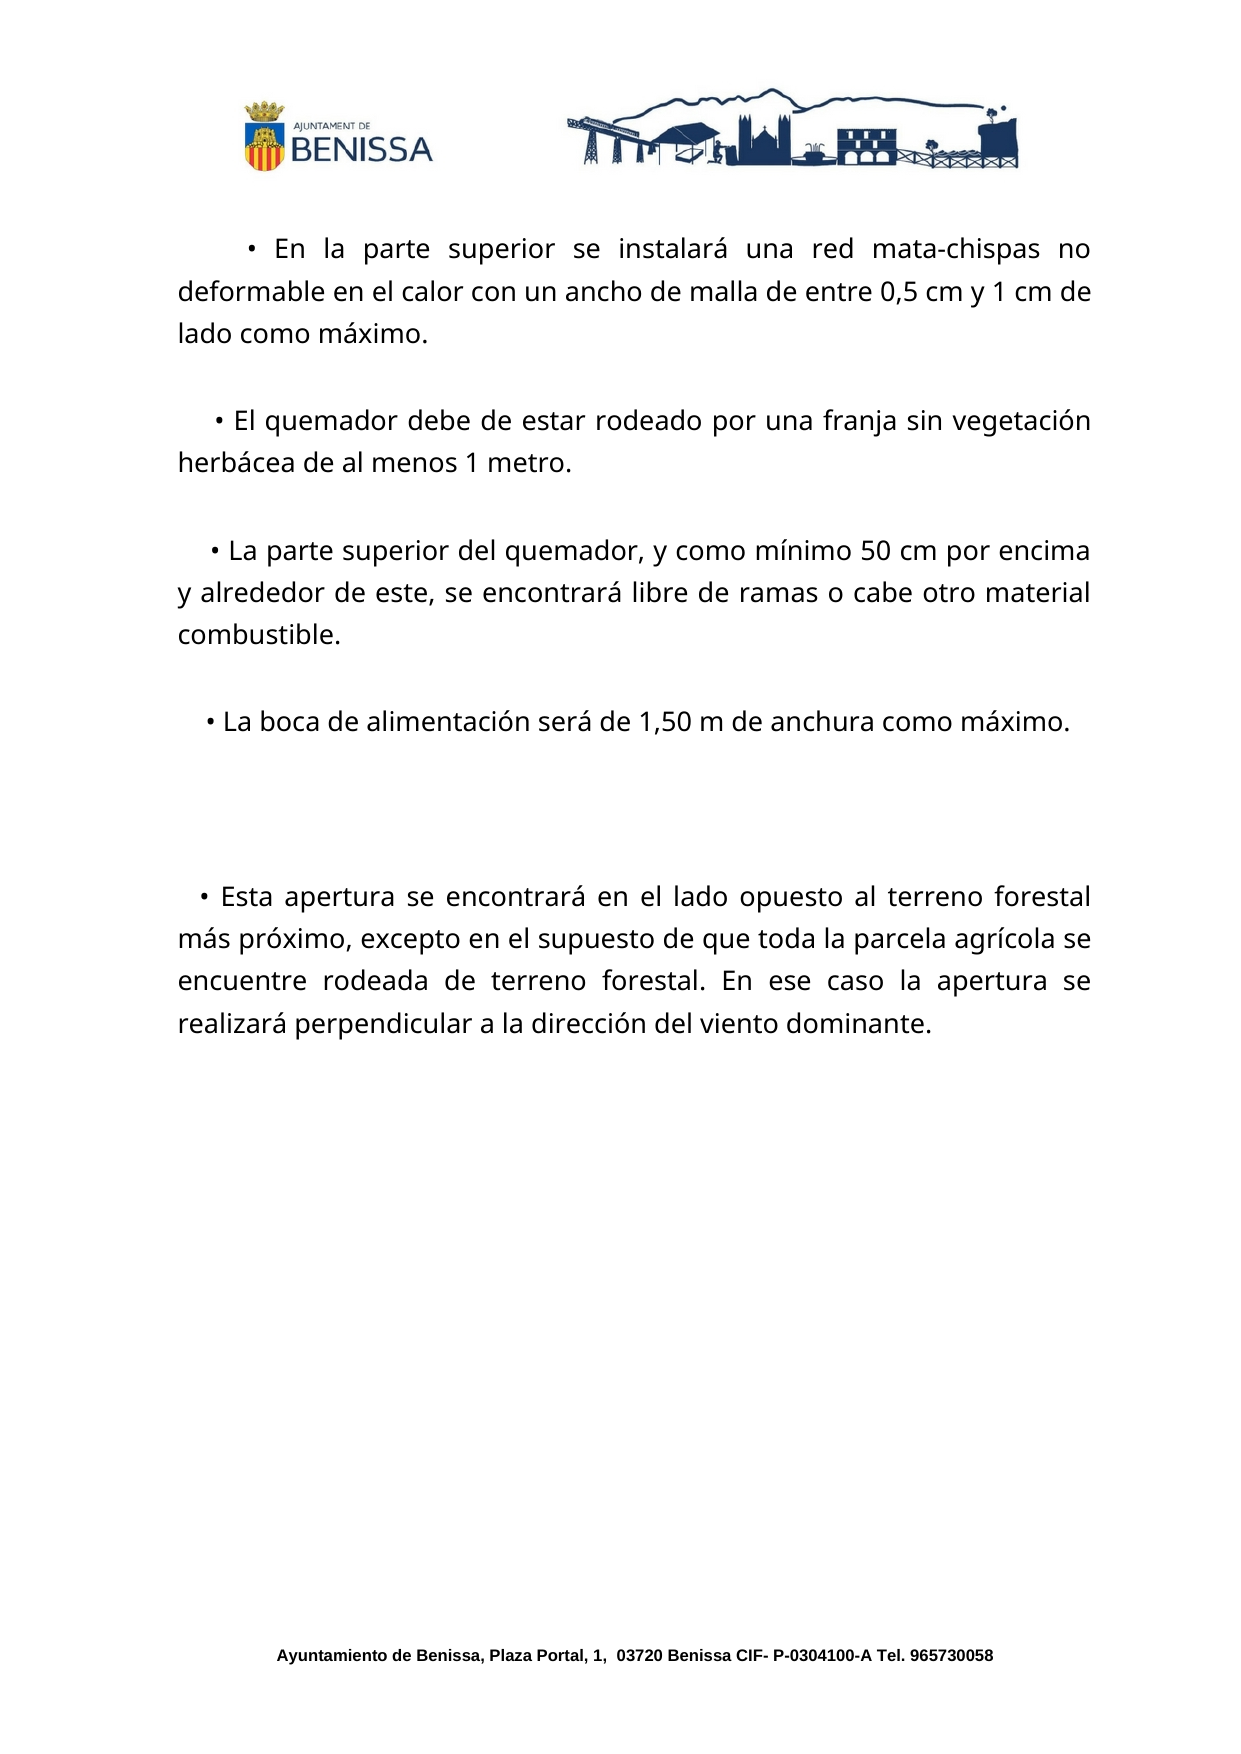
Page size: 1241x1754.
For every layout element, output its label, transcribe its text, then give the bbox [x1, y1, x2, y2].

text • El quemador debe de estar rodeado por una franja sin vegetación herbácea de al menos 1 metro. [177, 401, 1093, 481]
text • La boca de alimentación será de 1,50 m de anchura como máximo. [177, 703, 1093, 740]
text • Esta apertura se encontrará en el lado opuesto al terreno forestal más próximo, excepto en el supuesto de que toda la parcela agrícola se encuentre rodeada de terreno forestal. En ese caso la apertura se realizará perpendicular a la dirección del viento dominante. [177, 877, 1093, 1041]
picture [177, 55, 1112, 192]
text • La parte superior del quemador, y como mínimo 50 cm por encima y alrededor de este, se encontrará libre de ramas o cabe otro material combustible. [177, 531, 1093, 653]
text • En la parte superior se instalará una red mata-chispas no deformable en el calor con un ancho de malla de entre 0,5 cm y 1 cm de lado como máximo. [177, 229, 1093, 351]
